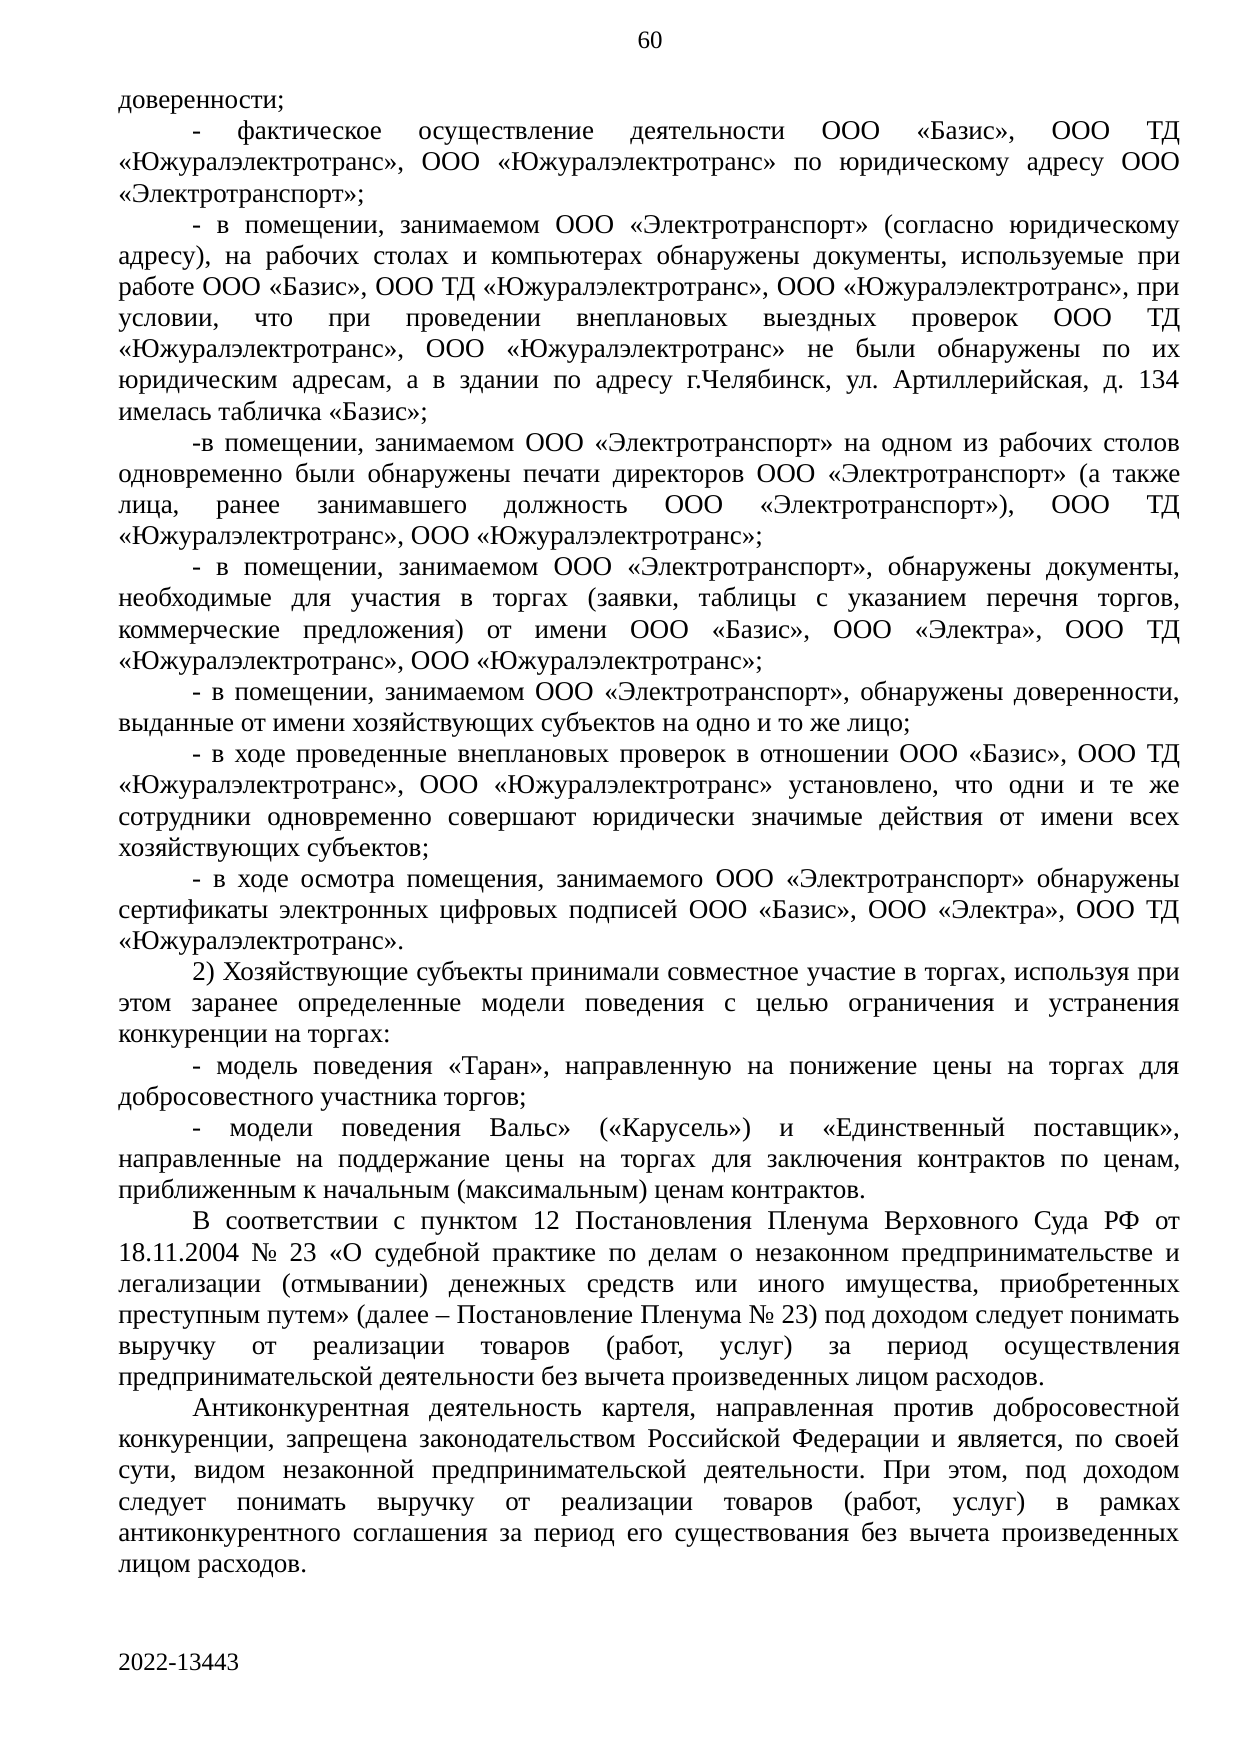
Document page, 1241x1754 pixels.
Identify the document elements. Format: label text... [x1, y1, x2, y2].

text 2) Хозяйствующие субъекты принимали совместное участие в торгах, используя при этом заранее определенные модели поведения с целью ограничения и устранения конкуренции на торгах: [118, 955, 1181, 1049]
text - модель поведения «Таран», направленную на понижение цены на торгах для добросовестного участника торгов; [118, 1049, 1181, 1111]
text В соответствии с пунктом 12 Постановления Пленума Верховного Суда РФ от 18.11.2004 № 23 «О судебной практике по делам о незаконном предпринимательстве и легализации (отмывании) денежных средств или иного имущества, приобретенных преступным путем» (далее – Постановление Пленума № 23) под доходом следует понимать выручку от реализации товаров (работ, услуг) за период осуществления предпринимательской деятельности без вычета произведенных лицом расходов. [118, 1204, 1181, 1391]
text - модели поведения Вальс» («Карусель») и «Единственный поставщик», направленные на поддержание цены на торгах для заключения контрактов по ценам, приближенным к начальным (максимальным) ценам контрактов. [118, 1111, 1181, 1204]
text - фактическое осуществление деятельности ООО «Базис», ООО ТД «Южуралэлектротранс», ООО «Южуралэлектротранс» по юридическому адресу ООО «Электротранспорт»; [118, 114, 1181, 208]
text - в ходе осмотра помещения, занимаемого ООО «Электротранспорт» обнаружены сертификаты электронных цифровых подписей ООО «Базис», ООО «Электра», ООО ТД «Южуралэлектротранс». [118, 862, 1181, 955]
text - в помещении, занимаемом ООО «Электротранспорт», обнаружены доверенности, выданные от имени хозяйствующих субъектов на одно и то же лицо; [118, 675, 1181, 737]
text - в помещении, занимаемом ООО «Электротранспорт», обнаружены документы, необходимые для участия в торгах (заявки, таблицы с указанием перечня торгов, коммерческие предложения) от имени ООО «Базис», ООО «Электра», ООО ТД «Южуралэлектротранс», ООО «Южуралэлектротранс»; [118, 550, 1181, 675]
text - в ходе проведенные внеплановых проверок в отношении ООО «Базис», ООО ТД «Южуралэлектротранс», ООО «Южуралэлектротранс» установлено, что одни и те же сотрудники одновременно совершают юридически значимые действия от имени всех хозяйствующих субъектов; [118, 737, 1181, 862]
text доверенности; [118, 83, 1181, 114]
text - в помещении, занимаемом ООО «Электротранспорт» (согласно юридическому адресу), на рабочих столах и компьютерах обнаружены документы, используемые при работе ООО «Базис», ООО ТД «Южуралэлектротранс», ООО «Южуралэлектротранс», при условии, что при проведении внеплановых выездных проверок ООО ТД «Южуралэлектротранс», ООО «Южуралэлектротранс» не были обнаружены по их юридическим адресам, а в здании по адресу г.Челябинск, ул. Артиллерийская, д. 134 имелась табличка «Базис»; [118, 208, 1181, 426]
text -в помещении, занимаемом ООО «Электротранспорт» на одном из рабочих столов одновременно были обнаружены печати директоров ООО «Электротранспорт» (а также лица, ранее занимавшего должность ООО «Электротранспорт»), ООО ТД «Южуралэлектротранс», ООО «Южуралэлектротранс»; [118, 426, 1181, 550]
text Антиконкурентная деятельность картеля, направленная против добросовестной конкуренции, запрещена законодательством Российской Федерации и является, по своей сути, видом незаконной предпринимательской деятельности. При этом, под доходом следует понимать выручку от реализации товаров (работ, услуг) в рамках антиконкурентного соглашения за период его существования без вычета произведенных лицом расходов. [118, 1391, 1181, 1578]
